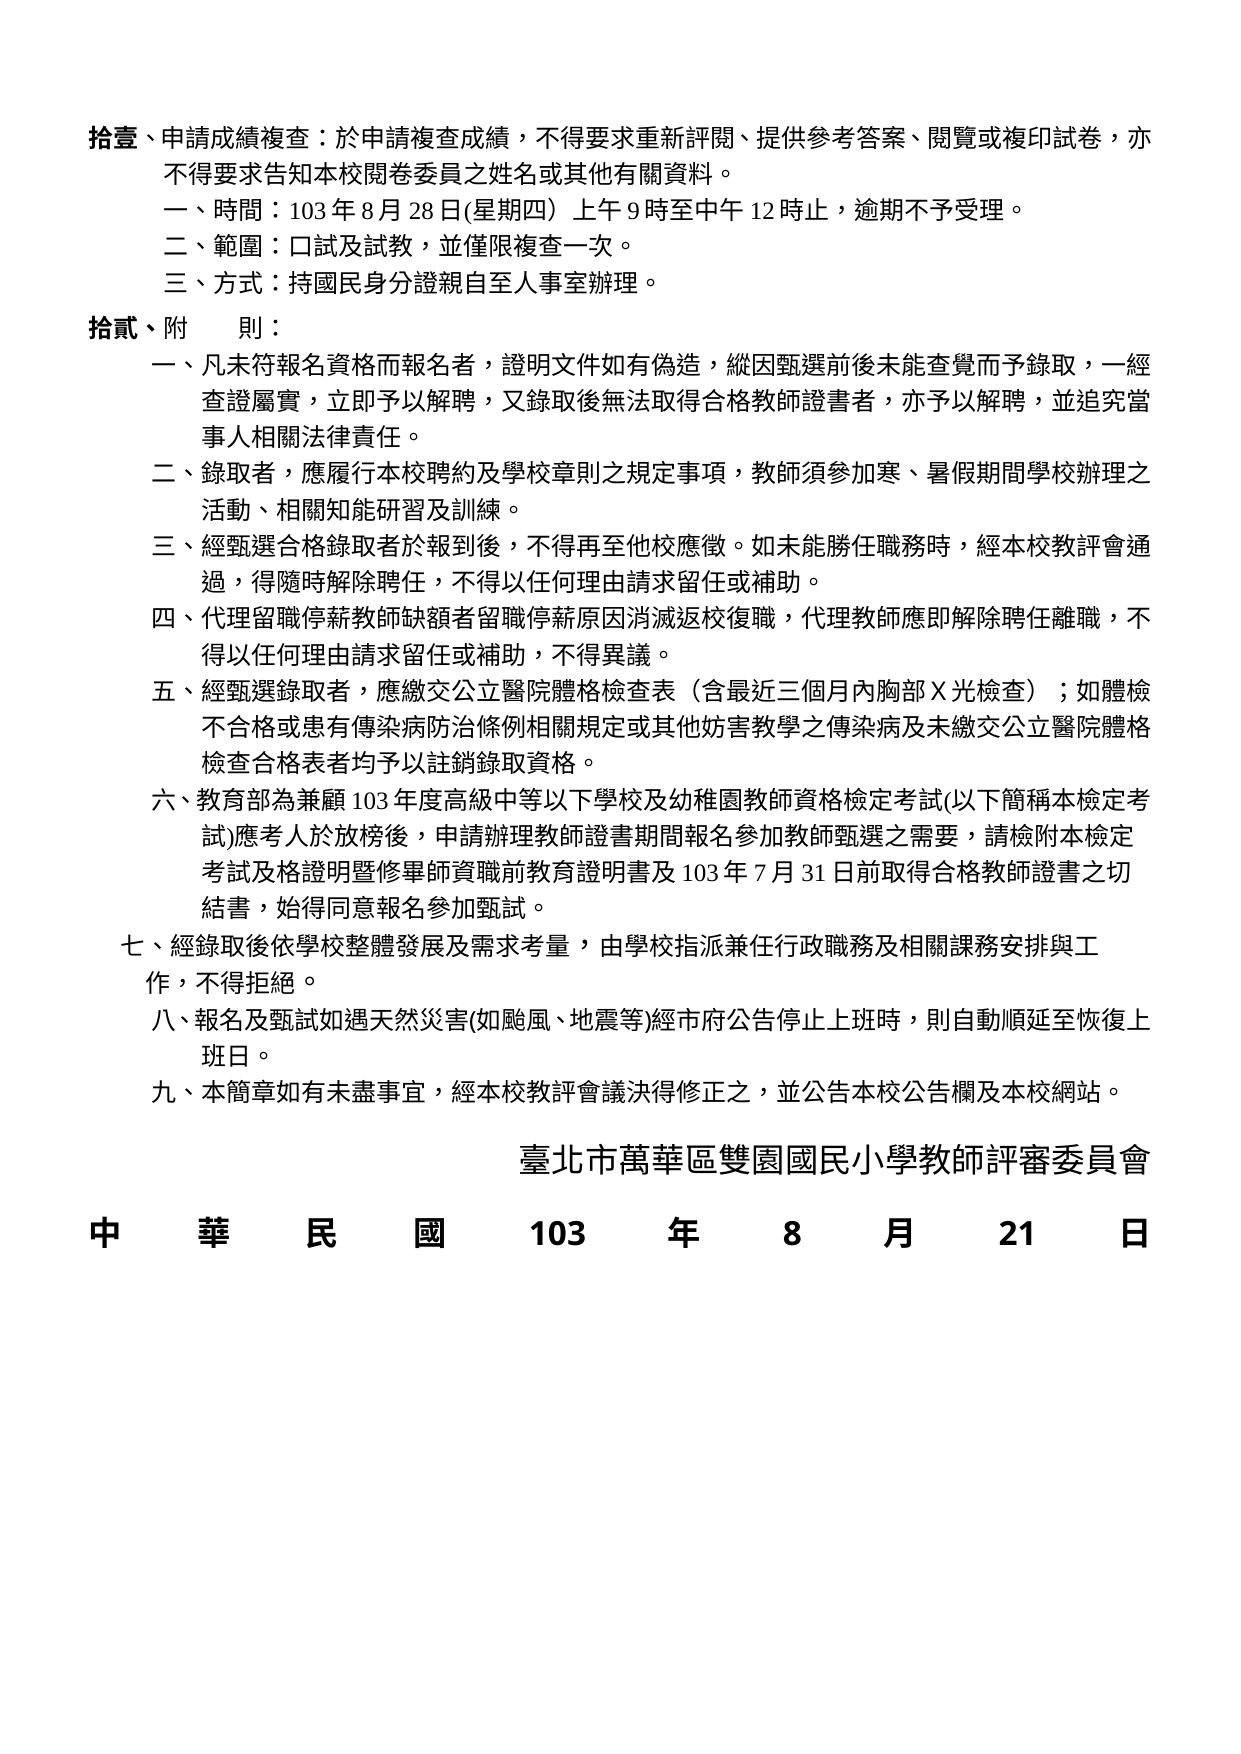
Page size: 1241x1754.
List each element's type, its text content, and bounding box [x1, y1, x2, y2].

text 三、方式：持國民身分證親自至人事室辦理。 [164, 263, 1152, 299]
text 六、教育部為兼顧103年度高級中等以下學校及幼稚園教師資格檢定考試(以下簡稱本檢定考試)應考人於放榜後，申請辦理教師證書期間報名參加教師甄選之需要，請檢附本檢定考試及格證明暨修畢師資職前教育證明書及103年7月31日前取得合格教師證書之切結書，始得同意報名參加甄試。 [151, 780, 1152, 925]
text 中華民國103年8月21日 [89, 1207, 1152, 1256]
text 一、時間：103年8月28日(星期四）上午9時至中午12時止，逾期不予受理。 [164, 191, 1152, 227]
text 作，不得拒絕。 [89, 963, 1152, 1000]
text 拾壹、申請成績複查：於申請複查成績，不得要求重新評閱、提供參考答案、閱覽或複印試卷，亦不得要求告知本校閱卷委員之姓名或其他有關資料。 [89, 118, 1152, 191]
text 八、報名及甄試如遇天然災害(如颱風、地震等)經市府公告停止上班時，則自動順延至恢復上班日。 [151, 1000, 1152, 1073]
text 七、經錄取後依學校整體發展及需求考量，由學校指派兼任行政職務及相關課務安排與工 [89, 925, 1152, 963]
text 拾貳、附 則： [89, 299, 1152, 345]
text 臺北市萬華區雙園國民小學教師評審委員會 [89, 1134, 1152, 1182]
text 二、錄取者，應履行本校聘約及學校章則之規定事項，教師須參加寒、暑假期間學校辦理之活動、相關知能研習及訓練。 [151, 454, 1152, 526]
text 二、範圍：口試及試教，並僅限複查一次。 [164, 227, 1152, 263]
text 五、經甄選錄取者，應繳交公立醫院體格檢查表（含最近三個月內胸部Ｘ光檢查）；如體檢不合格或患有傳染病防治條例相關規定或其他妨害教學之傳染病及未繳交公立醫院體格檢查合格表者均予以註銷錄取資格。 [151, 671, 1152, 780]
text 三、經甄選合格錄取者於報到後，不得再至他校應徵。如未能勝任職務時，經本校教評會通過，得隨時解除聘任，不得以任何理由請求留任或補助。 [151, 526, 1152, 599]
text 一、凡未符報名資格而報名者，證明文件如有偽造，縱因甄選前後未能查覺而予錄取，一經查證屬實，立即予以解聘，又錄取後無法取得合格教師證書者，亦予以解聘，並追究當事人相關法律責任。 [151, 345, 1152, 454]
text 四、代理留職停薪教師缺額者留職停薪原因消滅返校復職，代理教師應即解除聘任離職，不得以任何理由請求留任或補助，不得異議。 [151, 599, 1152, 671]
text 九、本簡章如有未盡事宜，經本校教評會議決得修正之，並公告本校公告欄及本校網站。 [151, 1073, 1152, 1109]
